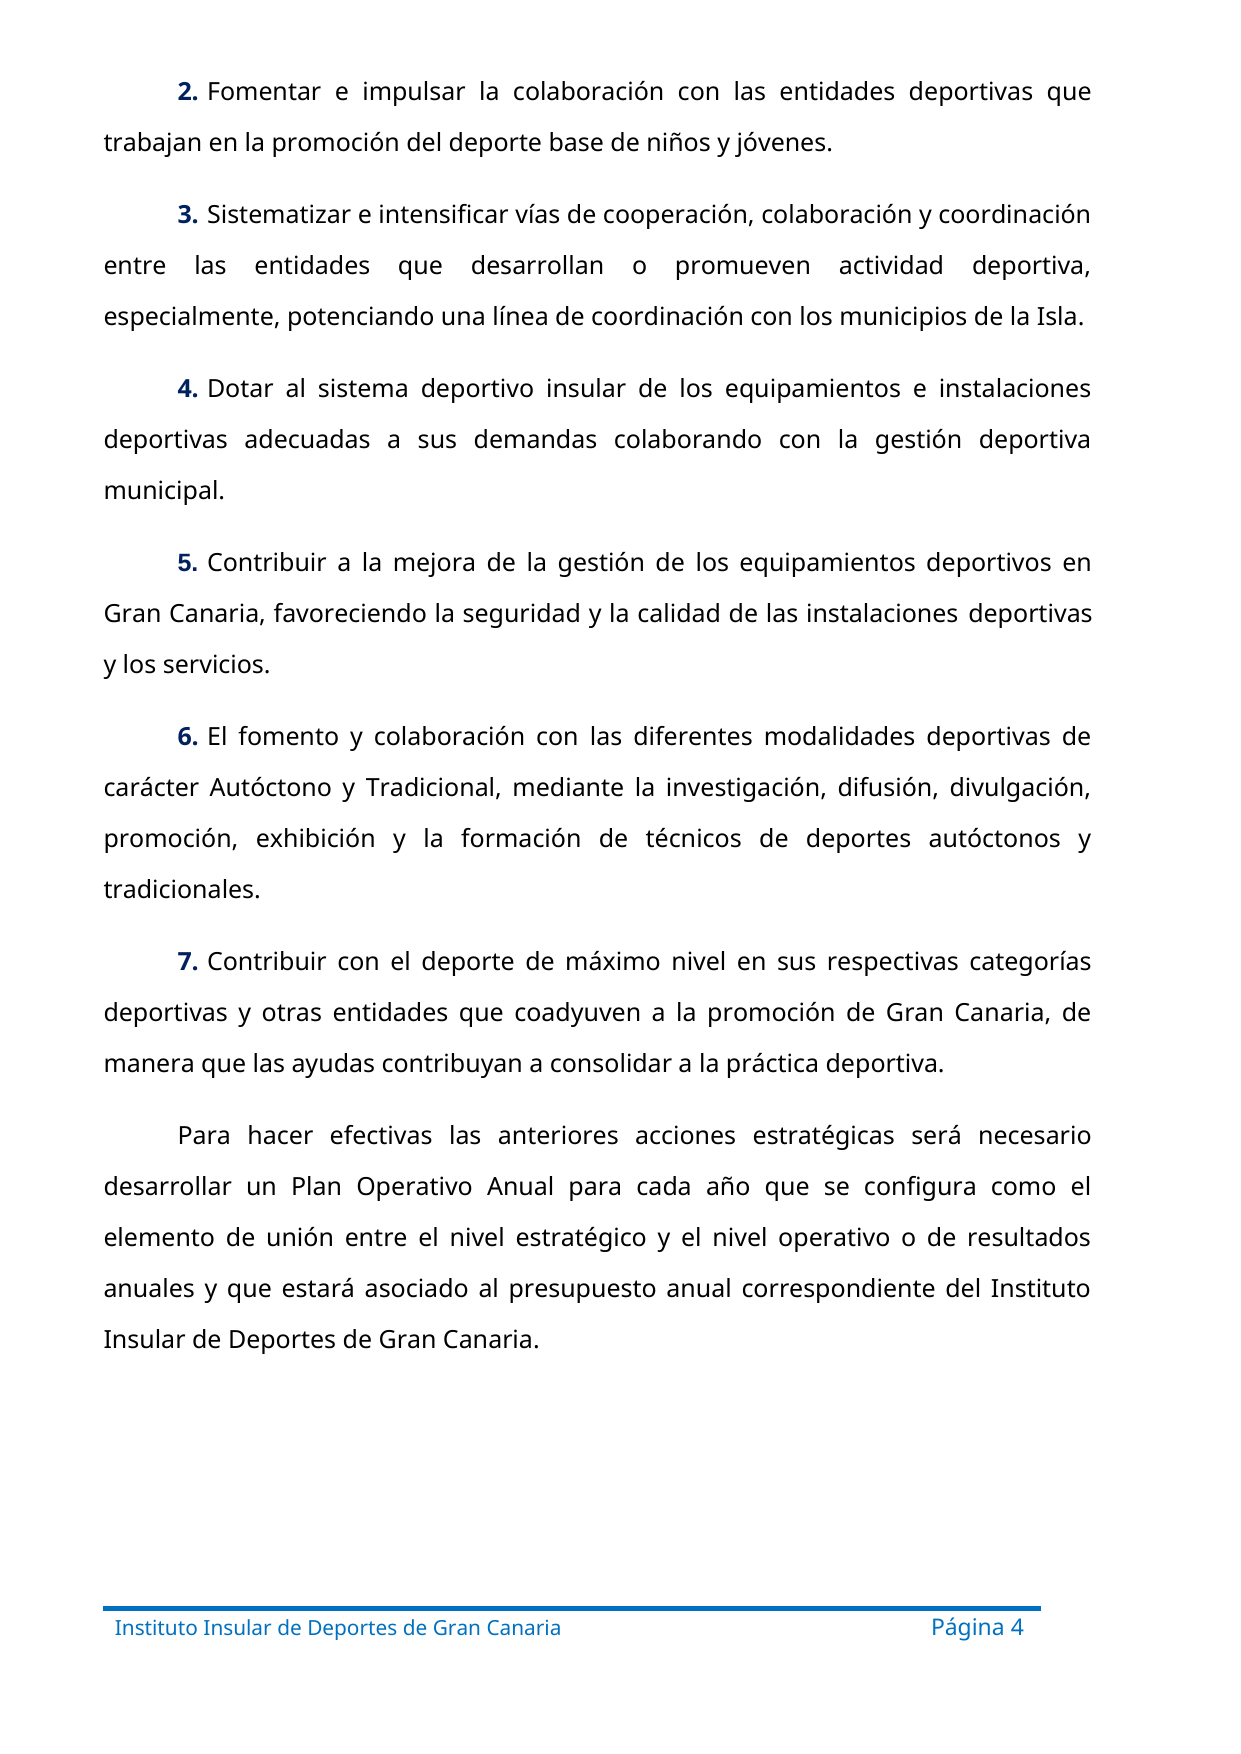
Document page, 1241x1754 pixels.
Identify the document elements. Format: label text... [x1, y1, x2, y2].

list Contribuir a la mejora de la gestión de los equipamientos deportivos en Gran Canaria, favoreciendo la seguridad y la calidad de las instalaciones deportivas y los servicios. [103, 545, 1092, 681]
list Fomentar e impulsar la colaboración con las entidades deportivas que trabajan en la promoción del deporte base de niños y jóvenes. [103, 74, 1092, 159]
list Dotar al sistema deportivo insular de los equipamientos e instalaciones deportivas adecuadas a sus demandas colaborando con la gestión deportiva municipal. [103, 371, 1092, 507]
list El fomento y colaboración con las diferentes modalidades deportivas de carácter Autóctono y Tradicional, mediante la investigación, difusión, divulgación, promoción, exhibición y la formación de técnicos de deportes autóctonos y tradicionales. [103, 719, 1092, 906]
list Sistematizar e intensificar vías de cooperación, colaboración y coordinación entre las entidades que desarrollan o promueven actividad deportiva, especialmente, potenciando una línea de coordinación con los municipios de la Isla. [103, 197, 1092, 333]
list Contribuir con el deporte de máximo nivel en sus respectivas categorías deportivas y otras entidades que coadyuven a la promoción de Gran Canaria, de manera que las ayudas contribuyan a consolidar a la práctica deportiva. [103, 944, 1092, 1080]
text Para hacer efectivas las anteriores acciones estratégicas será necesario desarrollar un Plan Operativo Anual para cada año que se configura como el elemento de unión entre el nivel estratégico y el nivel operativo o de resultados anuales y que estará asociado al presupuesto anual correspondiente del Instituto Insular de Deportes de Gran Canaria. [103, 1118, 1092, 1356]
